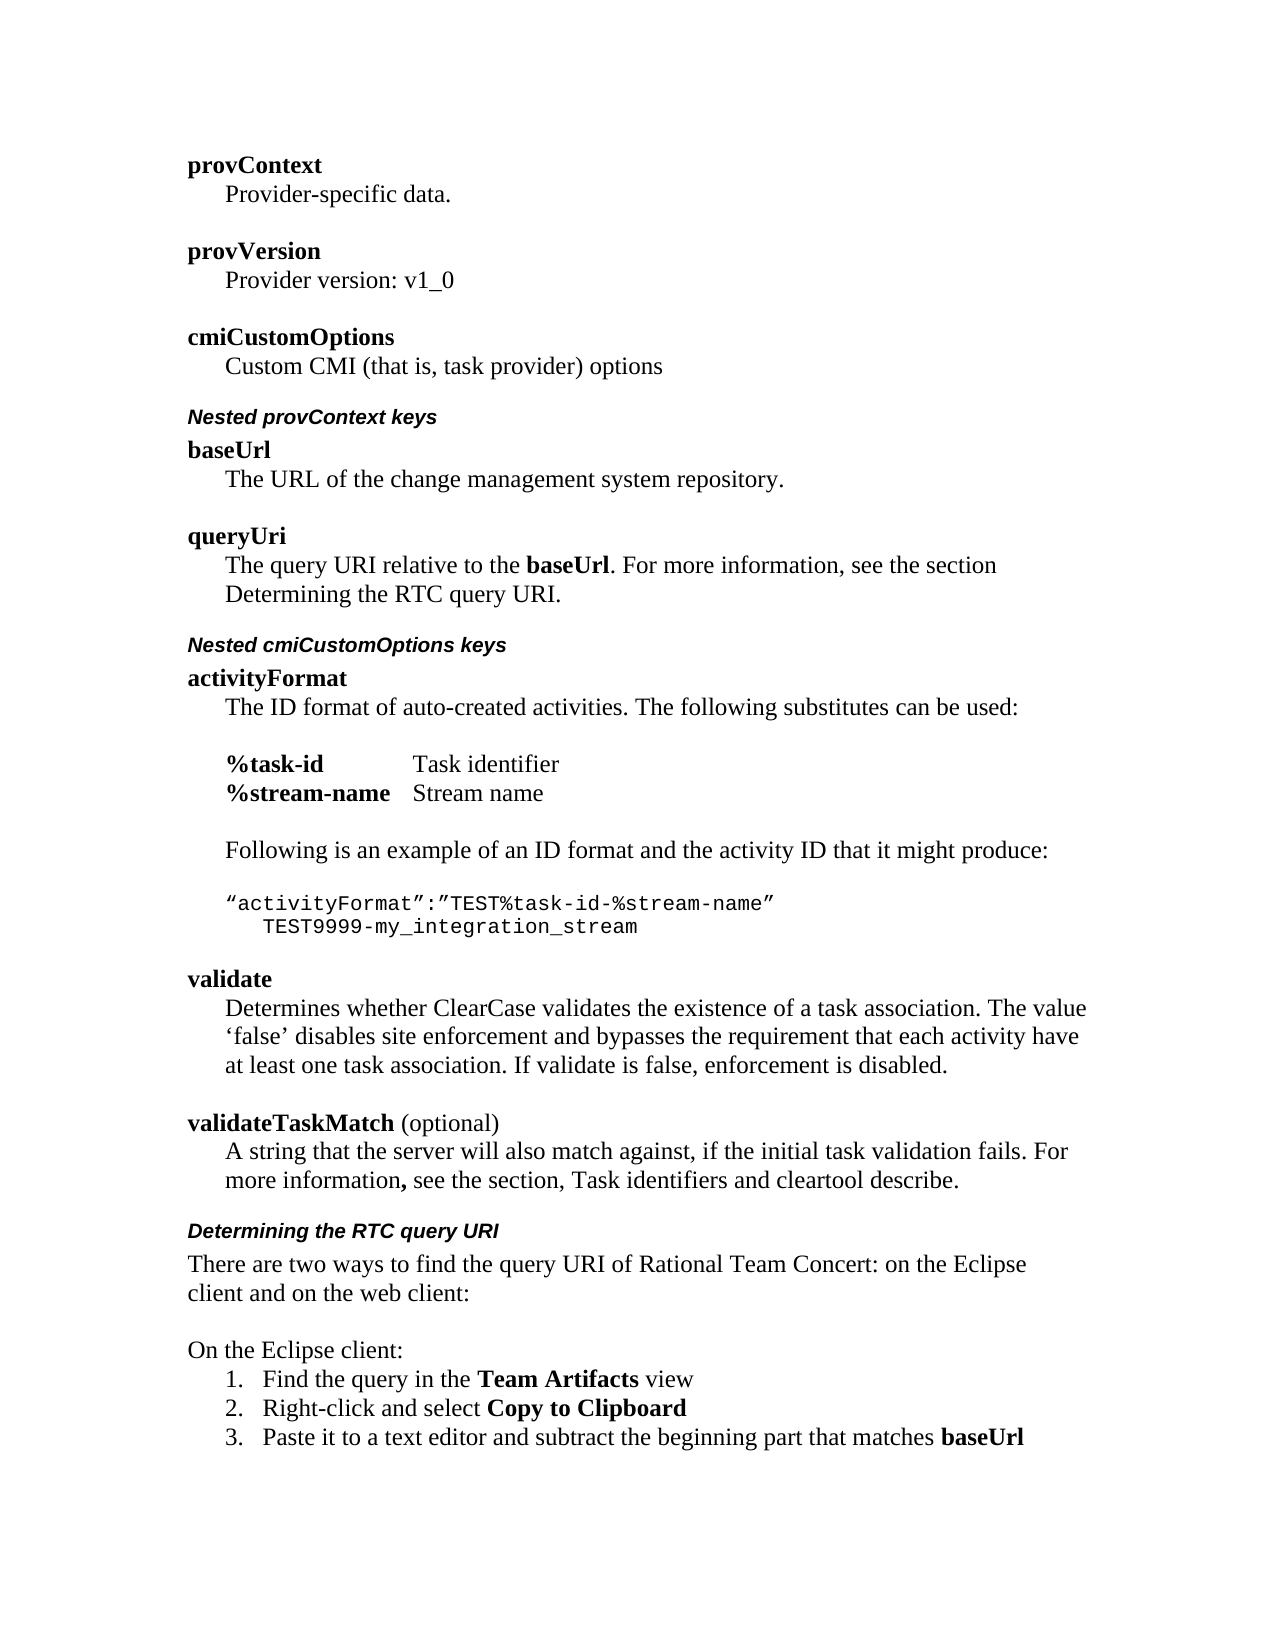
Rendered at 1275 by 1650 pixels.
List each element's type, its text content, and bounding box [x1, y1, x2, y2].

text provVersion [187, 236, 1087, 265]
text Determines whether ClearCase validates the existence of a task association. The value ‘false’ disables site enforcement and bypasses the requirement that each activity have at least one task association. If validate is false, enforcement is disabled. [225, 993, 1087, 1079]
text activityFormat [187, 663, 1087, 692]
text %task-id Task identifier [225, 749, 1087, 778]
text cmiCustomOptions [187, 322, 1087, 351]
list Paste it to a text editor and subtract the beginning part that matches baseUrl [225, 1422, 1087, 1450]
text “activityFormat”:”TEST%task-id-%stream-name” TEST9999-my_integration_stream [225, 893, 1087, 940]
text Provider version: v1_0 [225, 265, 1087, 294]
subtitle Determining the RTC query URI [187, 1219, 1087, 1243]
text validateTaskMatch (optional) [187, 1108, 1087, 1136]
text Provider-specific data. [225, 179, 1087, 207]
text validate [187, 964, 1087, 993]
text Custom CMI (that is, task provider) options [225, 351, 1087, 380]
list Right-click and select Copy to Clipboard [225, 1393, 1087, 1422]
text A string that the server will also match against, if the initial task validation fails. For more information, see the section, Task identifiers and cleartool describe. [225, 1136, 1087, 1194]
text The ID format of auto-created activities. The following substitutes can be used: [225, 692, 1087, 720]
text Following is an example of an ID format and the activity ID that it might produce: [225, 835, 1087, 864]
text provContext [187, 150, 1087, 179]
subtitle Nested cmiCustomOptions keys [187, 633, 1087, 657]
text The query URI relative to the baseUrl. For more information, see the section Determining the RTC query URI. [225, 550, 1087, 608]
text There are two ways to find the query URI of Rational Team Concert: on the Eclipse client and on the web client: [187, 1249, 1087, 1307]
text baseUrl [187, 435, 1087, 464]
text The URL of the change management system repository. [225, 464, 1087, 493]
subtitle Nested provContext keys [187, 405, 1087, 429]
text On the Eclipse client: [187, 1335, 1087, 1364]
text %stream-name Stream name [225, 778, 1087, 807]
list Find the query in the Team Artifacts view [225, 1364, 1087, 1393]
text queryUri [187, 521, 1087, 550]
